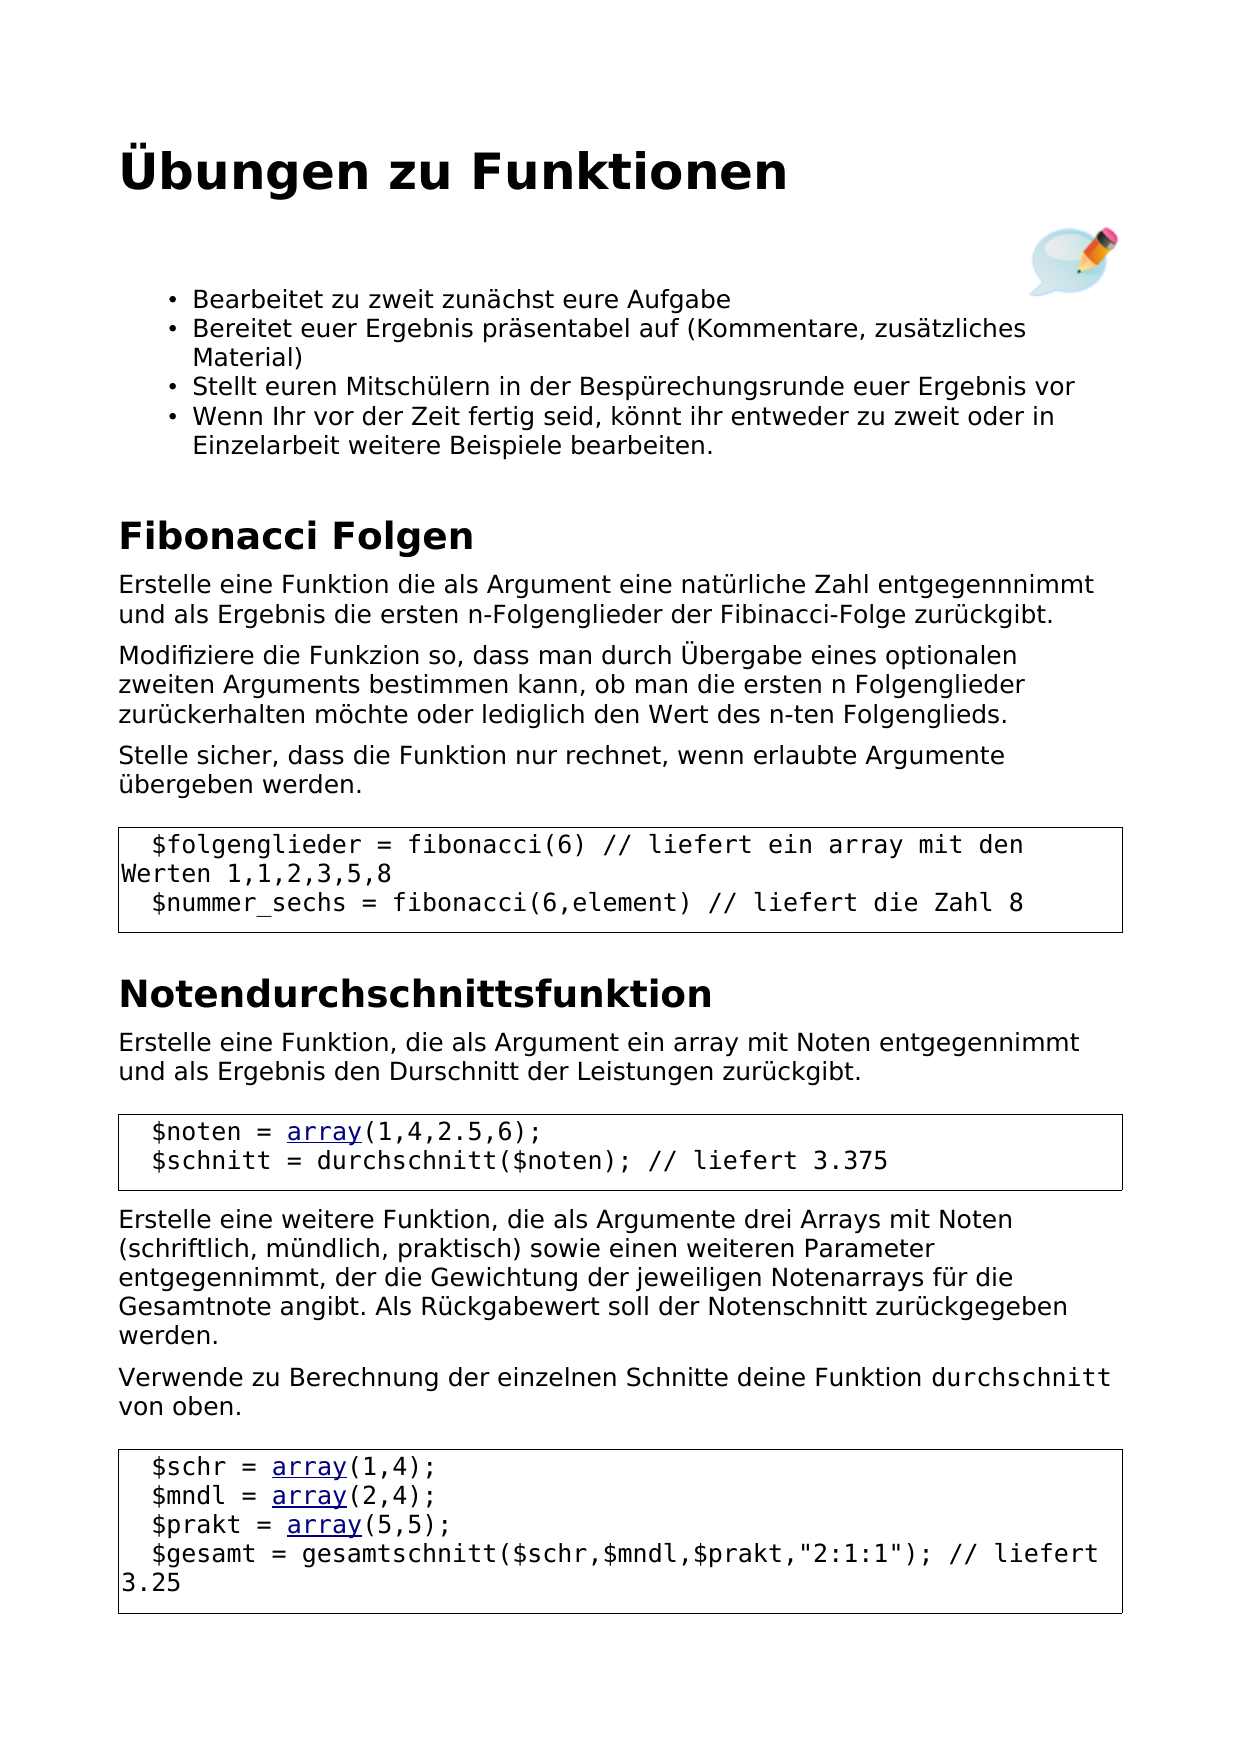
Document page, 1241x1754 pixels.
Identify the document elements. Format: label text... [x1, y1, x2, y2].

list Bearbeitet zu zweit zunächst eure Aufgabe [177, 285, 1022, 314]
list Stellt euren Mitschülern in der Bespürechungsrunde euer Ergebnis vor [177, 372, 1122, 402]
text Modifiziere die Funkzion so, dass man durch Übergabe eines optionalen zweiten Arguments bestimmen kann, ob man die ersten n Folgenglieder zurückerhalten möchte oder lediglich den Wert des n-ten Folgenglieds. [118, 641, 1122, 729]
subtitle Fibonacci Folgen [118, 514, 1122, 558]
picture [1022, 213, 1123, 314]
list Wenn Ihr vor der Zeit fertig seid, könnt ihr entweder zu zweit oder in Einzelarbeit weitere Beispiele bearbeiten. [177, 402, 1122, 460]
table_header $schr = array(1,4); $mndl = array(2,4); $prakt = array(5,5); $gesamt = gesamtschnitt($schr,$mndl,$prakt,"2:1:1"); // liefert 3.25 [119, 1450, 1122, 1612]
subtitle Übungen zu Funktionen [118, 143, 1122, 201]
table_header $noten = array(1,4,2.5,6); $schnitt = durchschnitt($noten); // liefert 3.375 [119, 1115, 1122, 1190]
text Stelle sicher, dass die Funktion nur rechnet, wenn erlaubte Argumente übergeben werden. [118, 741, 1122, 800]
text Erstelle eine Funktion die als Argument eine natürliche Zahl entgegennnimmt und als Ergebnis die ersten n-Folgenglieder der Fibinacci-Folge zurückgibt. [118, 571, 1122, 629]
text Erstelle eine Funktion, die als Argument ein array mit Noten entgegennimmt und als Ergebnis den Durschnitt der Leistungen zurückgibt. [118, 1028, 1122, 1087]
subtitle Notendurchschnittsfunktion [118, 972, 1122, 1016]
list Bereitet euer Ergebnis präsentabel auf (Kommentare, zusätzliches Material) [177, 314, 1122, 372]
text Verwende zu Berechnung der einzelnen Schnitte deine Funktion durchschnitt von oben. [118, 1363, 1122, 1422]
text Erstelle eine weitere Funktion, die als Argumente drei Arrays mit Noten (schriftlich, mündlich, praktisch) sowie einen weiteren Parameter entgegennimmt, der die Gewichtung der jeweiligen Notenarrays für die Gesamtnote angibt. Als Rückgabewert soll der Notenschnitt zurückgegeben werden. [118, 1205, 1122, 1351]
table_header $folgenglieder = fibonacci(6) // liefert ein array mit den Werten 1,1,2,3,5,8 $nummer_sechs = fibonacci(6,element) // liefert die Zahl 8 [119, 828, 1122, 932]
